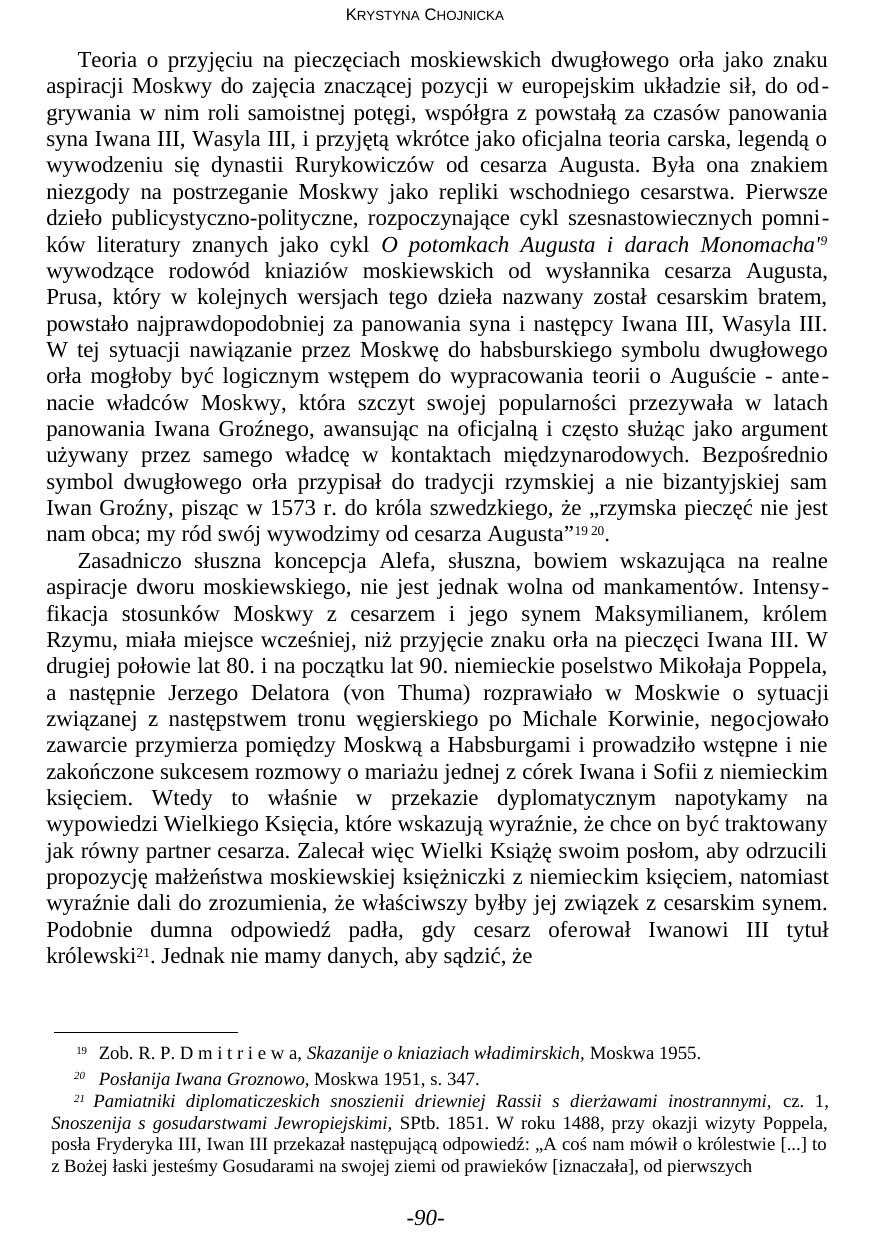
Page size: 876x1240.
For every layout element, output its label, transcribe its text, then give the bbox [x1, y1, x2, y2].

text 20 Posłanija Iwana Groznowo, Moskwa 1951, s. 347. [51, 1068, 829, 1089]
text 21 Pamiatniki diplomaticzeskich snoszienii driewniej Rassii s dierżawami inostrannymi, cz. 1, Snoszenija s gosudarstwami Jewropiejskimi, SPtb. 1851. W roku 1488, przy okazji wizyty Poppela, posła Fryderyka III, Iwan III przekazał następującą odpowiedź: „A coś nam mówił o królestwie [...] to z Bożej łaski jesteśmy Gosudarami na swojej ziemi od prawieków [iznaczała], od pierwszych [51, 1090, 829, 1176]
text Krystyna Chojnicka [346, 5, 522, 24]
text Teoria o przyjęciu na pieczęciach moskiewskich dwugłowego orła jako znaku aspiracji Moskwy do zajęcia znaczącej pozycji w europejskim układzie sił, do od­grywania w nim roli samoistnej potęgi, współgra z powstałą za czasów panowania syna Iwana III, Wasyla III, i przyjętą wkrótce jako oficjalna teoria carska, legendą o wywodzeniu się dynastii Rurykowiczów od cesarza Augusta. Była ona znakiem niezgody na postrzeganie Moskwy jako repliki wschodniego cesarstwa. Pierwsze dzieło publicystyczno-polityczne, rozpoczynające cykl szesnastowiecznych pomni­ków literatury znanych jako cykl O potomkach Augusta i darach Monomacha'9 wywodzące rodowód kniaziów moskiewskich od wysłannika cesarza Augusta, Prusa, który w kolejnych wersjach tego dzieła nazwany został cesarskim bratem, powstało najprawdopodobniej za panowania syna i następcy Iwana III, Wasyla III. W tej sytuacji nawiązanie przez Moskwę do habsburskiego symbolu dwugłowego orła mogłoby być logicznym wstępem do wypracowania teorii o Auguście - ante­nacie władców Moskwy, która szczyt swojej popularności przezywała w latach panowania Iwana Groźnego, awansując na oficjalną i często służąc jako argument używany przez samego władcę w kontaktach międzynarodowych. Bezpośrednio symbol dwugłowego orła przypisał do tradycji rzymskiej a nie bizantyjskiej sam Iwan Groźny, pisząc w 1573 r. do króla szwedzkiego, że „rzymska pieczęć nie jest nam obca; my ród swój wywodzimy od cesarza Augusta”19 20. [46, 46, 829, 547]
text Zasadniczo słuszna koncepcja Alefa, słuszna, bowiem wskazująca na realne aspiracje dworu moskiewskiego, nie jest jednak wolna od mankamentów. Intensy­fikacja stosunków Moskwy z cesarzem i jego synem Maksymilianem, królem Rzymu, miała miejsce wcześniej, niż przyjęcie znaku orła na pieczęci Iwana III. W drugiej połowie lat 80. i na początku lat 90. niemieckie poselstwo Mikołaja Poppela, a następnie Jerzego Delatora (von Thuma) rozprawiało w Moskwie o sy­tuacji związanej z następstwem tronu węgierskiego po Michale Korwinie, nego­cjowało zawarcie przymierza pomiędzy Moskwą a Habsburgami i prowadziło wstępne i nie zakończone sukcesem rozmowy o mariażu jednej z córek Iwana i Sofii z niemieckim księciem. Wtedy to właśnie w przekazie dyplomatycznym napotykamy na wypowiedzi Wielkiego Księcia, które wskazują wyraźnie, że chce on być traktowany jak równy partner cesarza. Zalecał więc Wielki Książę swoim posłom, aby odrzucili propozycję małżeństwa moskiewskiej księżniczki z niemiec­kim księciem, natomiast wyraźnie dali do zrozumienia, że właściwszy byłby jej związek z cesarskim synem. Podobnie dumna odpowiedź padła, gdy cesarz ofe­rował Iwanowi III tytuł królewski21. Jednak nie mamy danych, aby sądzić, że [46, 547, 829, 968]
text 19 Zob. R. P. D m i t r i e w a, Skazanije o kniaziach władimirskich, Moskwa 1955. [51, 1042, 829, 1064]
text -90- [406, 1204, 472, 1230]
